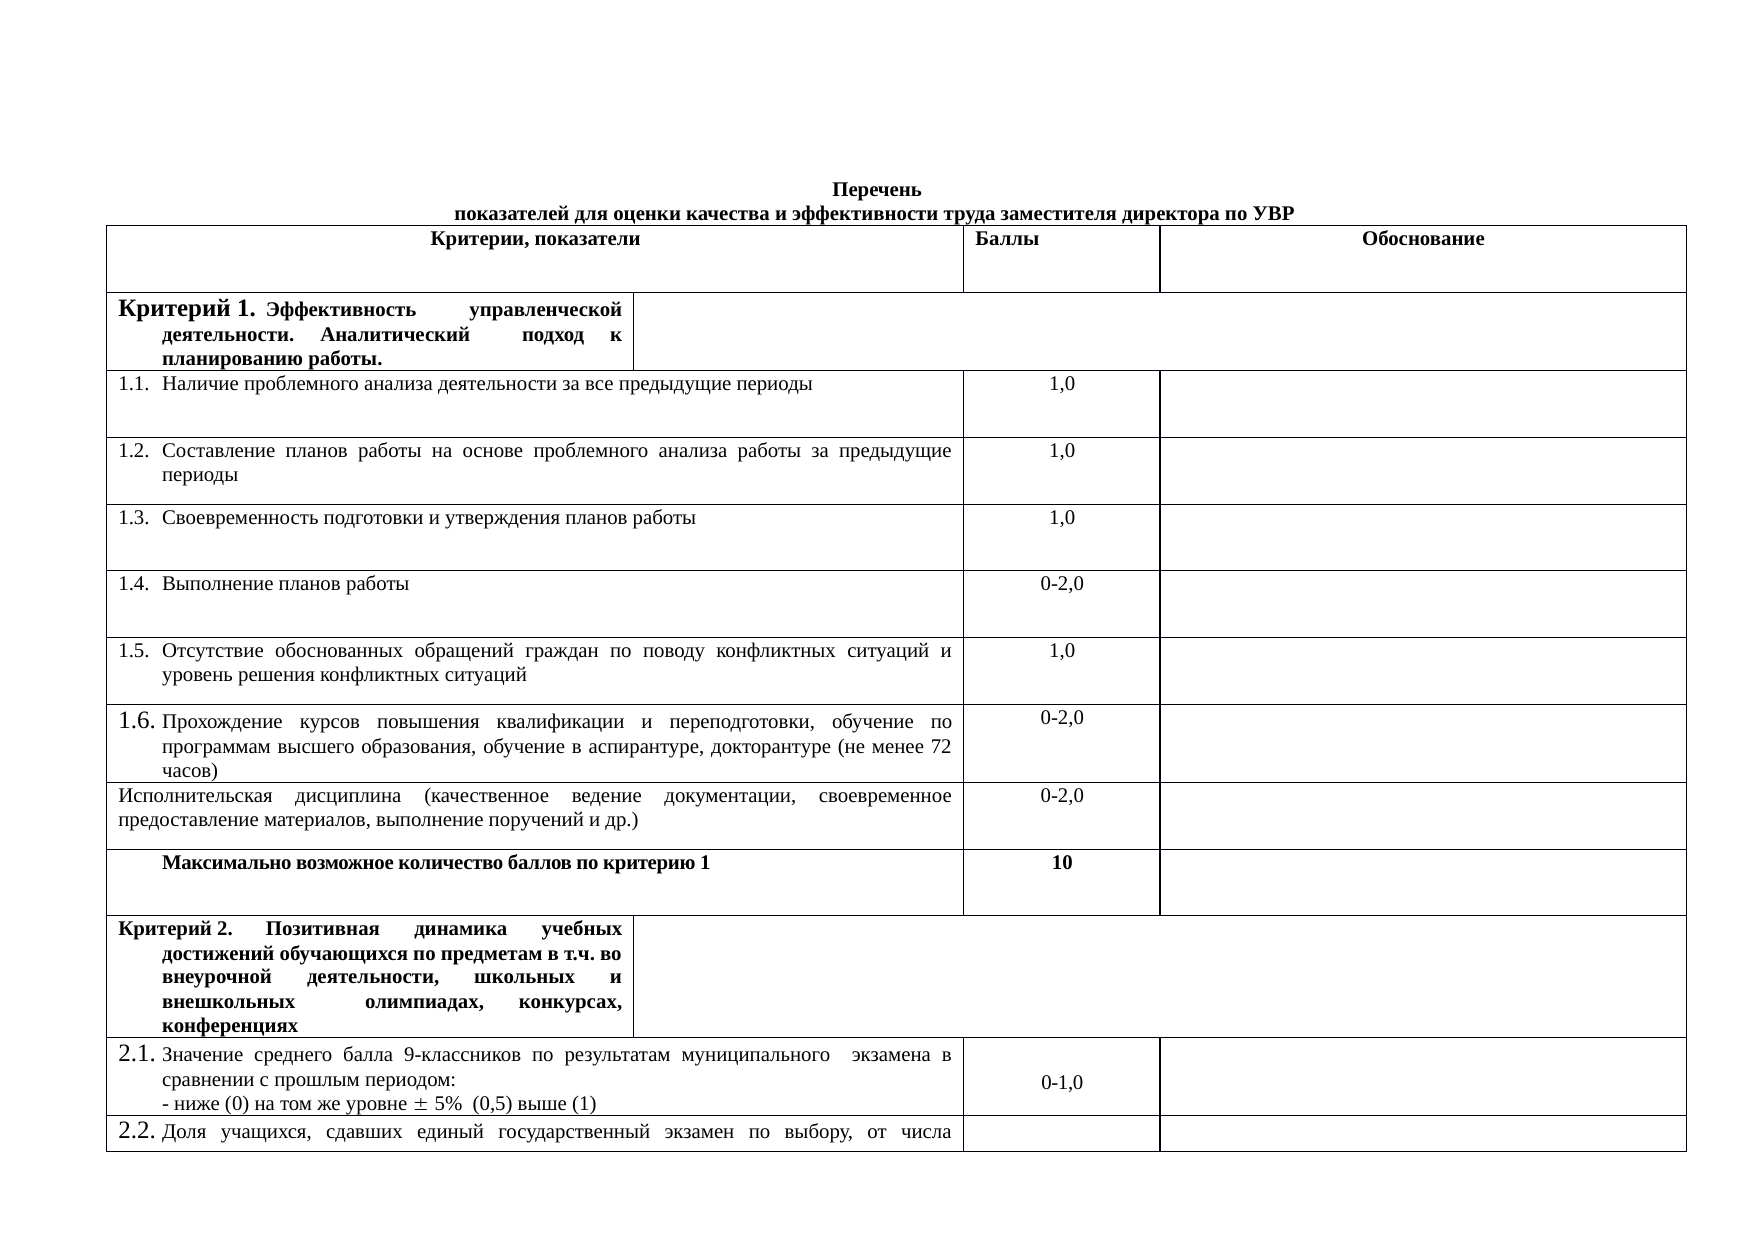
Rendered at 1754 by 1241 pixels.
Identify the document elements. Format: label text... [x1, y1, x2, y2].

text Перечень [118, 177, 1636, 201]
table_cell Эффективность управленческой деятельности. Аналитический подход к планированию работы. [107, 293, 633, 370]
table_cell [634, 293, 1686, 370]
table_cell 10 [964, 850, 1159, 915]
table_cell [1161, 850, 1686, 915]
table_cell [1161, 438, 1686, 503]
table_header Баллы [964, 226, 1159, 292]
table_cell 0-2,0 [964, 783, 1159, 848]
table_cell Своевременность подготовки и утверждения планов работы [107, 505, 963, 570]
table_cell 1,0 [964, 505, 1159, 570]
table_cell [1161, 1038, 1686, 1114]
table_header Критерии, показатели [107, 226, 963, 292]
table_cell [1161, 705, 1686, 782]
table_cell [1161, 638, 1686, 704]
table_cell [964, 1116, 1159, 1151]
table_cell Доля учащихся, сдавших единый государственный экзамен по выбору, от числа [107, 1116, 963, 1151]
table_cell Максимально возможное количество баллов по критерию 1 [107, 850, 963, 915]
table_cell Позитивная динамика учебных достижений обучающихся по предметам в т.ч. во внеурочной деятельности, школьных и внешкольных олимпиадах, конкурсах, конференциях [107, 916, 633, 1037]
table_cell Выполнение планов работы [107, 571, 963, 637]
table_cell [1161, 783, 1686, 848]
table_cell [1161, 1116, 1686, 1151]
table_cell 1,0 [964, 371, 1159, 437]
table_cell [634, 916, 1686, 1037]
table_cell 1,0 [964, 638, 1159, 704]
table_cell Значение среднего балла 9-классников по результатам муниципального экзамена в сравнении с прошлым периодом: - ниже (0) на том же уровне ± 5% (0,5) выше (1) [107, 1038, 963, 1114]
table_cell Составление планов работы на основе проблемного анализа работы за предыдущие периоды [107, 438, 963, 503]
table_header Обоснование [1161, 226, 1686, 292]
table_cell [1161, 371, 1686, 437]
table_cell 0-2,0 [964, 571, 1159, 637]
table_cell [1161, 505, 1686, 570]
table_cell Отсутствие обоснованных обращений граждан по поводу конфликтных ситуаций и уровень решения конфликтных ситуаций [107, 638, 963, 704]
table_cell 1,0 [964, 438, 1159, 503]
table_cell 0-1,0 [964, 1096, 1159, 1114]
table_cell Исполнительская дисциплина (качественное ведение документации, своевременное предоставление материалов, выполнение поручений и др.) [107, 783, 963, 848]
table_cell 0-2,0 [964, 705, 1159, 782]
table_cell [1161, 571, 1686, 637]
table_cell Прохождение курсов повышения квалификации и переподготовки, обучение по программам высшего образования, обучение в аспирантуре, докторантуре (не менее 72 часов) [107, 705, 963, 782]
text показателей для оценки качества и эффективности труда заместителя директора по УВР [118, 201, 1636, 225]
table_cell Наличие проблемного анализа деятельности за все предыдущие периоды [107, 371, 963, 437]
